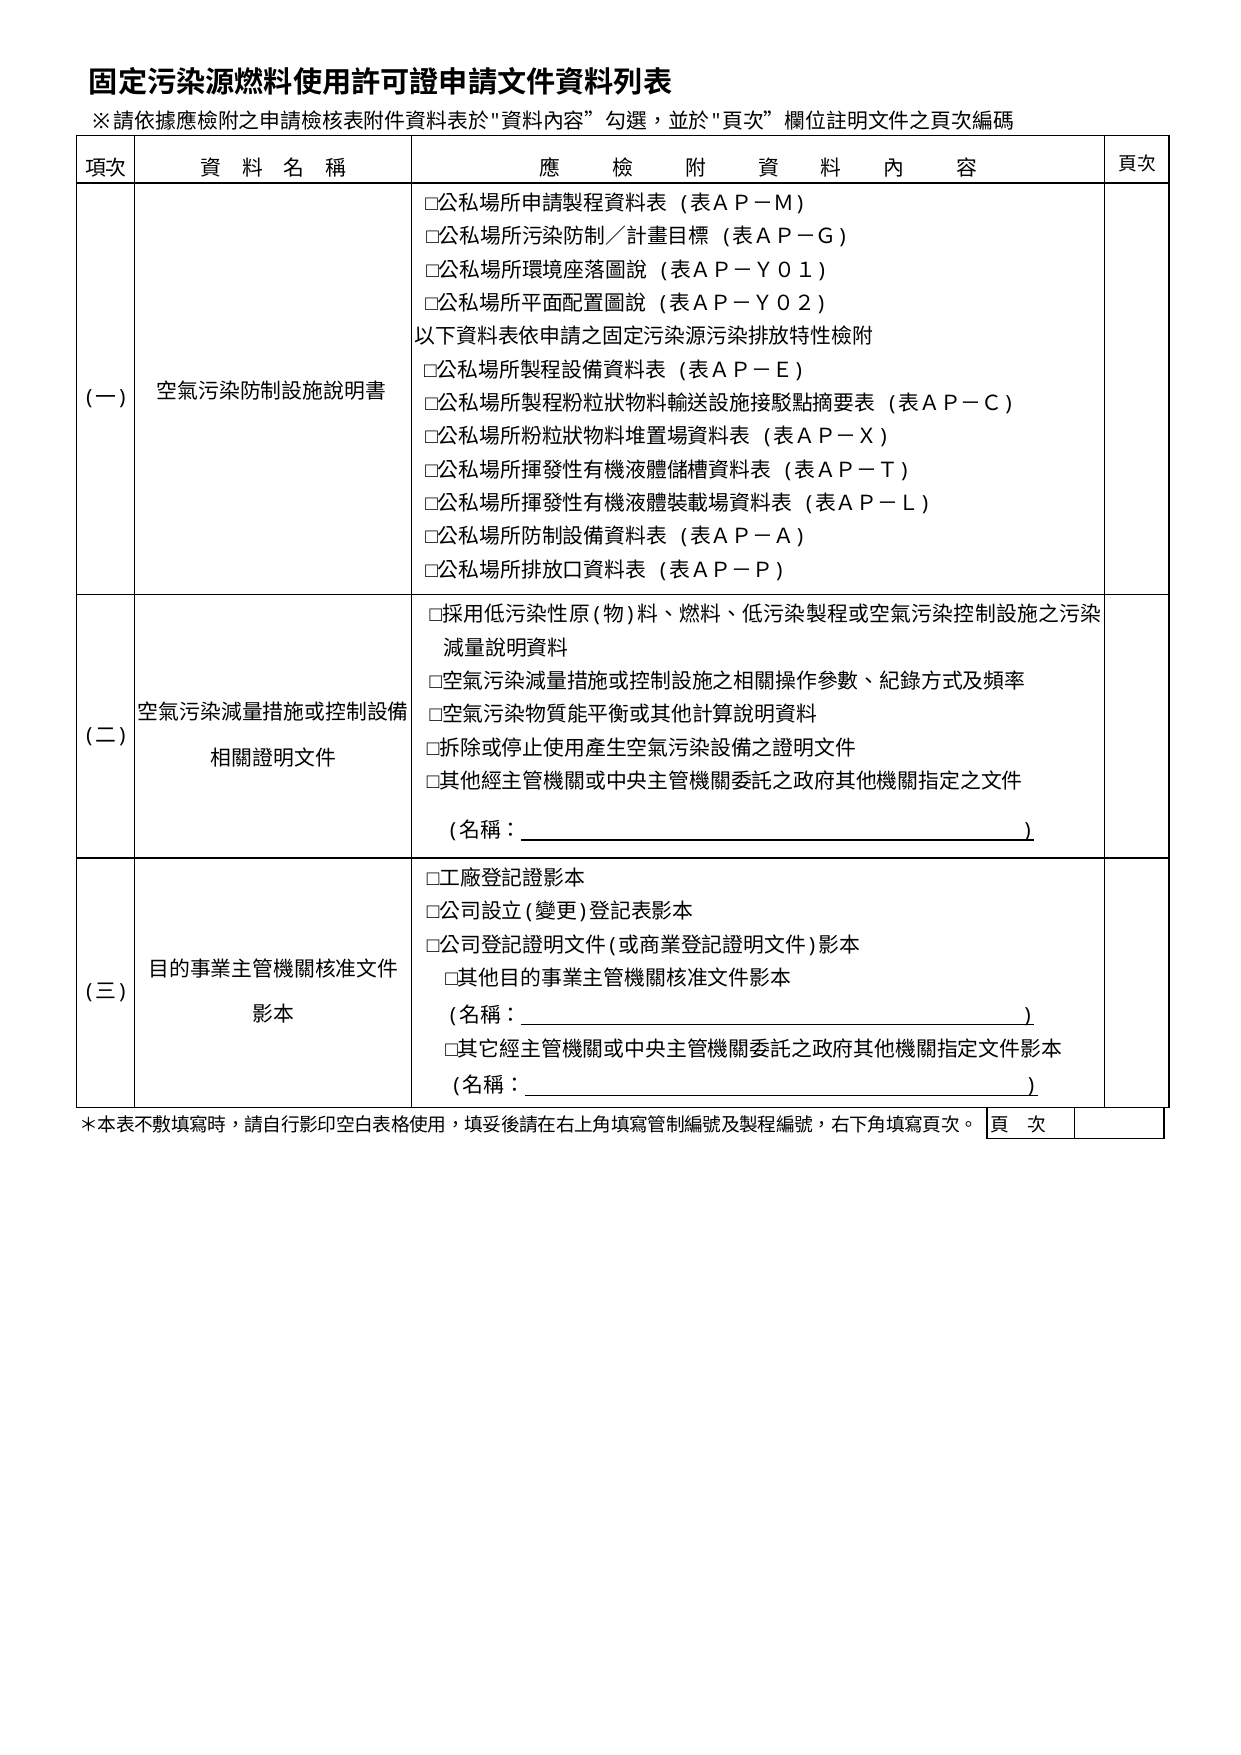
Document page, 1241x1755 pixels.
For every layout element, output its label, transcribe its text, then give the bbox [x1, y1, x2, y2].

table_cell [1170, 594, 1176, 857]
table_cell ＊本表不敷填寫時，請自行影印空白表格使用，填妥後請在右上角填寫管制編號及製程編號，右下角填寫頁次。 [76, 1108, 986, 1137]
table_cell [1165, 1107, 1176, 1137]
table_cell [1075, 1108, 1163, 1137]
table_cell [1170, 857, 1176, 1107]
table_cell 空氣污染減量措施或控制設備 相關證明文件 [135, 595, 411, 857]
table_header 頁次 [1105, 136, 1168, 182]
table_cell [1105, 595, 1168, 857]
table_header 資 料 名 稱 [135, 136, 411, 182]
table_cell (二) [77, 595, 134, 857]
table_cell 頁 次 [988, 1108, 1074, 1137]
table_header 應 檢 附 資 料 內 容 [412, 136, 1104, 182]
table_cell (三) [77, 859, 134, 1107]
table_cell 目的事業主管機關核准文件 影本 [135, 859, 411, 1107]
table_cell (一) [77, 184, 134, 593]
text 固定污染源燃料使用許可證申請文件資料列表 [89, 59, 1163, 101]
table_cell [1105, 184, 1168, 593]
table_header 項次 [77, 136, 134, 182]
table_header [1170, 135, 1176, 182]
table_cell □工廠登記證影本 □公司設立(變更)登記表影本 □公司登記證明文件(或商業登記證明文件)影本 □其他目的事業主管機關核准文件影本 (名稱： ) □其它經主管機關或中央主管機關委託之政府其他機關指定文件影本 (名稱： ) [412, 859, 1104, 1107]
table_cell [1105, 859, 1168, 1107]
table_cell [1170, 182, 1176, 593]
table_cell 空氣污染防制設施說明書 [135, 184, 411, 593]
table_cell □採用低污染性原(物)料、燃料、低污染製程或空氣污染控制設施之污染減量說明資料 □空氣污染減量措施或控制設施之相關操作參數、紀錄方式及頻率 □空氣污染物質能平衡或其他計算說明資料 □拆除或停止使用產生空氣污染設備之證明文件 □其他經主管機關或中央主管機關委託之政府其他機關指定之文件 (名稱： ) [412, 595, 1104, 857]
table_cell □公私場所申請製程資料表 (表ＡＰ－Ｍ) □公私場所污染防制／計畫目標 (表ＡＰ－Ｇ) □公私場所環境座落圖說 (表ＡＰ－Ｙ０１) □公私場所平面配置圖說 (表ＡＰ－Ｙ０２) 以下資料表依申請之固定污染源污染排放特性檢附 □公私場所製程設備資料表 (表ＡＰ－Ｅ) □公私場所製程粉粒狀物料輸送設施接駁點摘要表 (表ＡＰ－Ｃ) □公私場所粉粒狀物料堆置場資料表 (表ＡＰ－Ｘ) □公私場所揮發性有機液體儲槽資料表 (表ＡＰ－Ｔ) □公私場所揮發性有機液體裝載場資料表 (表ＡＰ－Ｌ) □公私場所防制設備資料表 (表ＡＰ－Ａ) □公私場所排放口資料表 (表ＡＰ－Ｐ) [412, 184, 1104, 593]
text ※請依據應檢附之申請檢核表附件資料表於"資料內容”勾選，並於"頁次”欄位註明文件之頁次編碼 [89, 101, 1163, 135]
